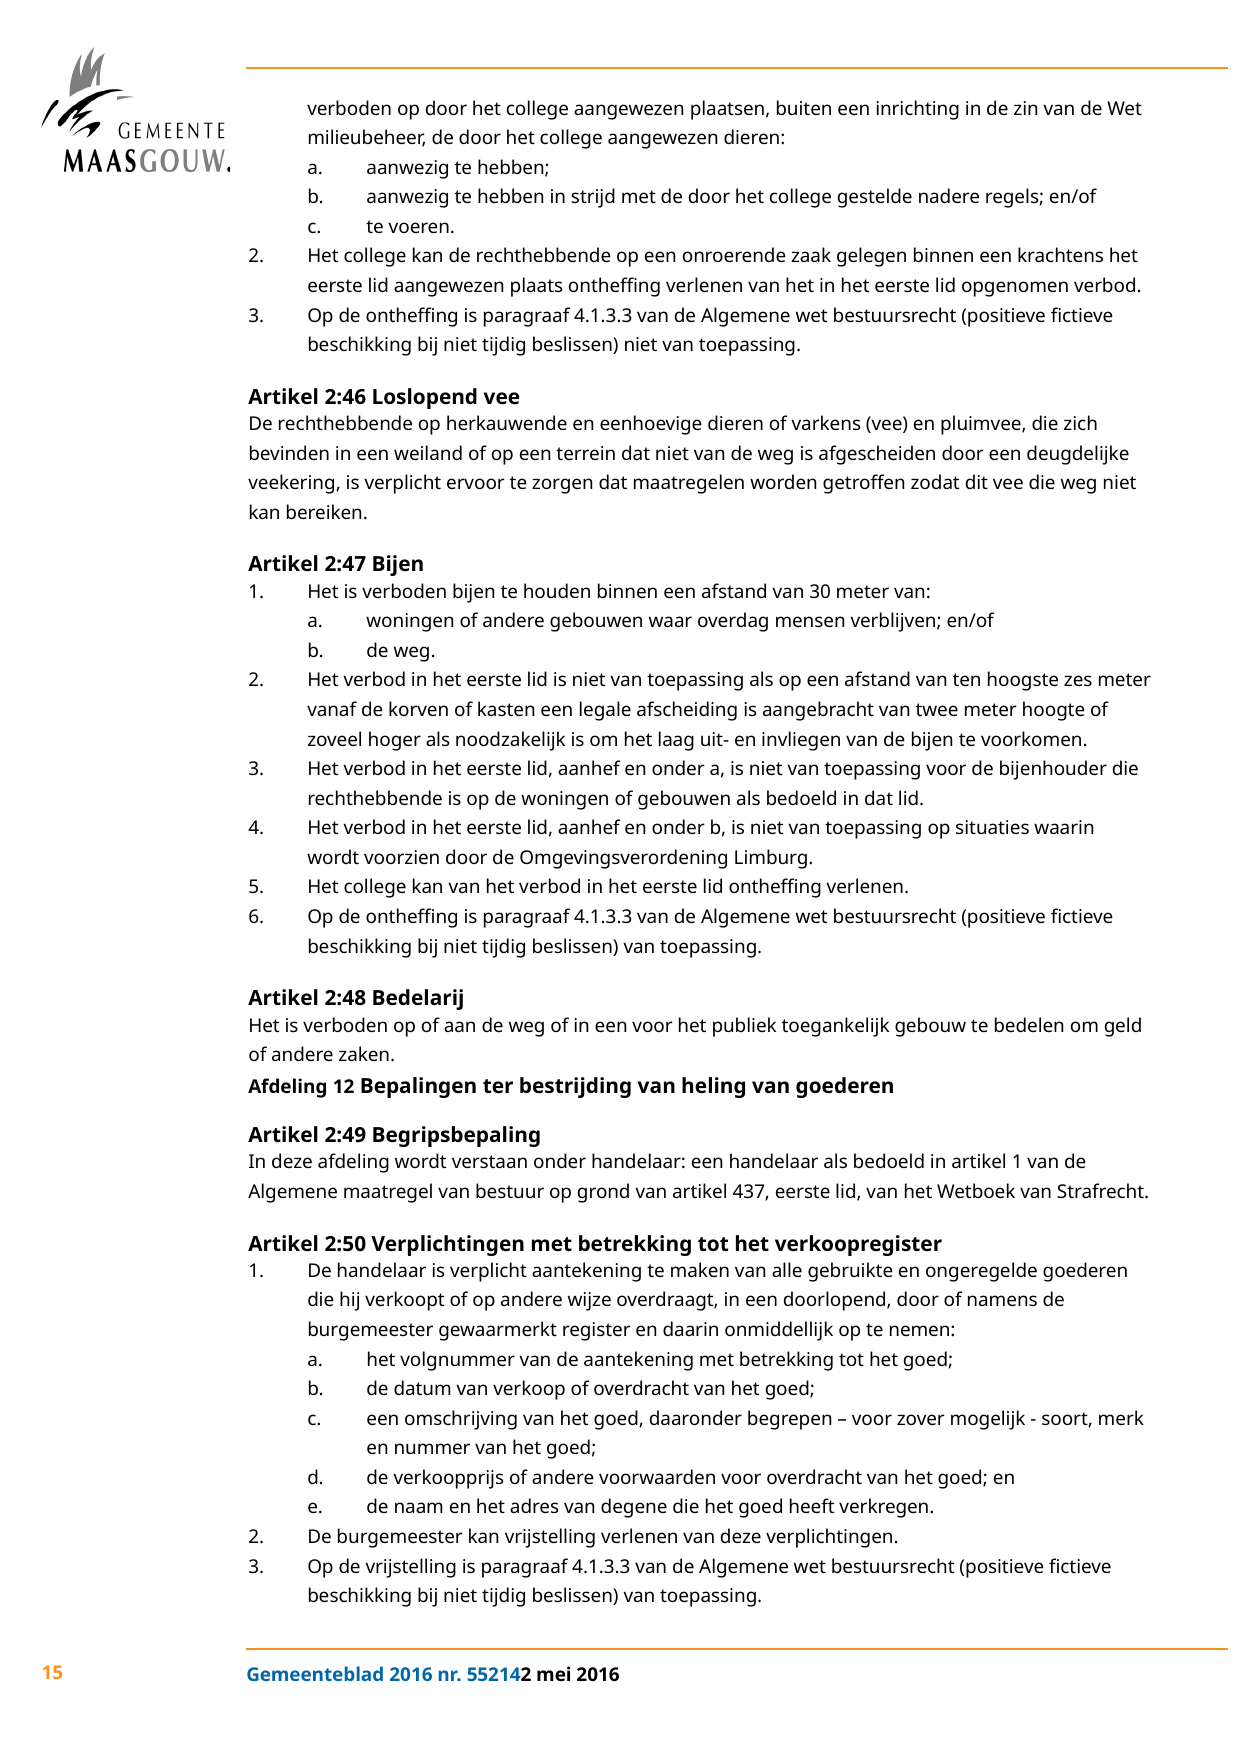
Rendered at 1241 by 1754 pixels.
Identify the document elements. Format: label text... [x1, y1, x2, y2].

picture [41, 47, 231, 172]
list Het is verboden bijen te houden binnen een afstand van 30 meter van: [248, 578, 1152, 604]
list Het verbod in het eerste lid is niet van toepassing als op een afstand van ten hoogste zes meter vanaf de korven of kasten een legale afscheiding is aangebracht van twee meter hoogte of zoveel hoger als noodzakelijk is om het laag uit- en invliegen van de bijen te voorkomen. [248, 667, 1152, 752]
list aanwezig te hebben in strijd met de door het college gestelde nadere regels; en/of [307, 183, 1152, 209]
list Het verbod in het eerste lid, aanhef en onder a, is niet van toepassing voor de bijenhouder die rechthebbende is op de woningen of gebouwen als bedoeld in dat lid. [248, 755, 1152, 811]
list Op de ontheffing is paragraaf 4.1.3.3 van de Algemene wet bestuursrecht (positieve fictieve beschikking bij niet tijdig beslissen) van toepassing. [248, 903, 1152, 959]
list het volgnummer van de aantekening met betrekking tot het goed; [307, 1346, 1152, 1372]
text Het is verboden op of aan de weg of in een voor het publiek toegankelijk gebouw te bedelen om geld of andere zaken. [248, 1012, 1152, 1067]
list een omschrijving van het goed, daaronder begrepen – voor zover mogelijk - soort, merk en nummer van het goed; [307, 1405, 1152, 1460]
list de naam en het adres van degene die het goed heeft verkregen. [307, 1494, 1152, 1519]
list de datum van verkoop of overdracht van het goed; [307, 1375, 1152, 1401]
list Het college kan van het verbod in het eerste lid ontheffing verlenen. [248, 874, 1152, 899]
text Artikel 2:48 Bedelarij [248, 983, 1152, 1012]
text In deze afdeling wordt verstaan onder handelaar: een handelaar als bedoeld in artikel 1 van de Algemene maatregel van bestuur op grond van artikel 437, eerste lid, van het Wetboek van Strafrecht. [248, 1149, 1152, 1204]
text Artikel 2:50 Verplichtingen met betrekking tot het verkoopregister [248, 1229, 1152, 1257]
text De rechthebbende op herkauwende en eenhoevige dieren of varkens (vee) en pluimvee, die zich bevinden in een weiland of op een terrein dat niet van de weg is afgescheiden door een deugdelijke veekering, is verplicht ervoor te zorgen dat maatregelen worden getroffen zodat dit vee die weg niet kan bereiken. [248, 410, 1152, 525]
list Het college kan de rechthebbende op een onroerende zaak gelegen binnen een krachtens het eerste lid aangewezen plaats ontheffing verlenen van het in het eerste lid opgenomen verbod. [248, 243, 1152, 298]
list Op de vrijstelling is paragraaf 4.1.3.3 van de Algemene wet bestuursrecht (positieve fictieve beschikking bij niet tijdig beslissen) van toepassing. [248, 1553, 1152, 1608]
list De burgemeester kan vrijstelling verlenen van deze verplichtingen. [248, 1523, 1152, 1549]
list verboden op door het college aangewezen plaatsen, buiten een inrichting in de zin van de Wet milieubeheer, de door het college aangewezen dieren: [248, 95, 1152, 150]
text Artikel 2:47 Bijen [248, 549, 1152, 578]
list Op de ontheffing is paragraaf 4.1.3.3 van de Algemene wet bestuursrecht (positieve fictieve beschikking bij niet tijdig beslissen) niet van toepassing. [248, 302, 1152, 357]
list de verkoopprijs of andere voorwaarden voor overdracht van het goed; en [307, 1464, 1152, 1490]
list de weg. [307, 637, 1152, 663]
list aanwezig te hebben; [307, 154, 1152, 180]
list De handelaar is verplicht aantekening te maken van alle gebruikte en ongeregelde goederen die hij verkoopt of op andere wijze overdraagt, in een doorlopend, door of namens de burgemeester gewaarmerkt register en daarin onmiddellijk op te nemen: [248, 1257, 1152, 1342]
list Het verbod in het eerste lid, aanhef en onder b, is niet van toepassing op situaties waarin wordt voorzien door de Omgevingsverordening Limburg. [248, 814, 1152, 870]
text Artikel 2:49 Begripsbepaling [248, 1120, 1152, 1149]
list te voeren. [307, 213, 1152, 239]
list woningen of andere gebouwen waar overdag mensen verblijven; en/of [307, 607, 1152, 633]
text Afdeling 12 Bepalingen ter bestrijding van heling van goederen [248, 1071, 1152, 1099]
text Artikel 2:46 Loslopend vee [248, 382, 1152, 410]
